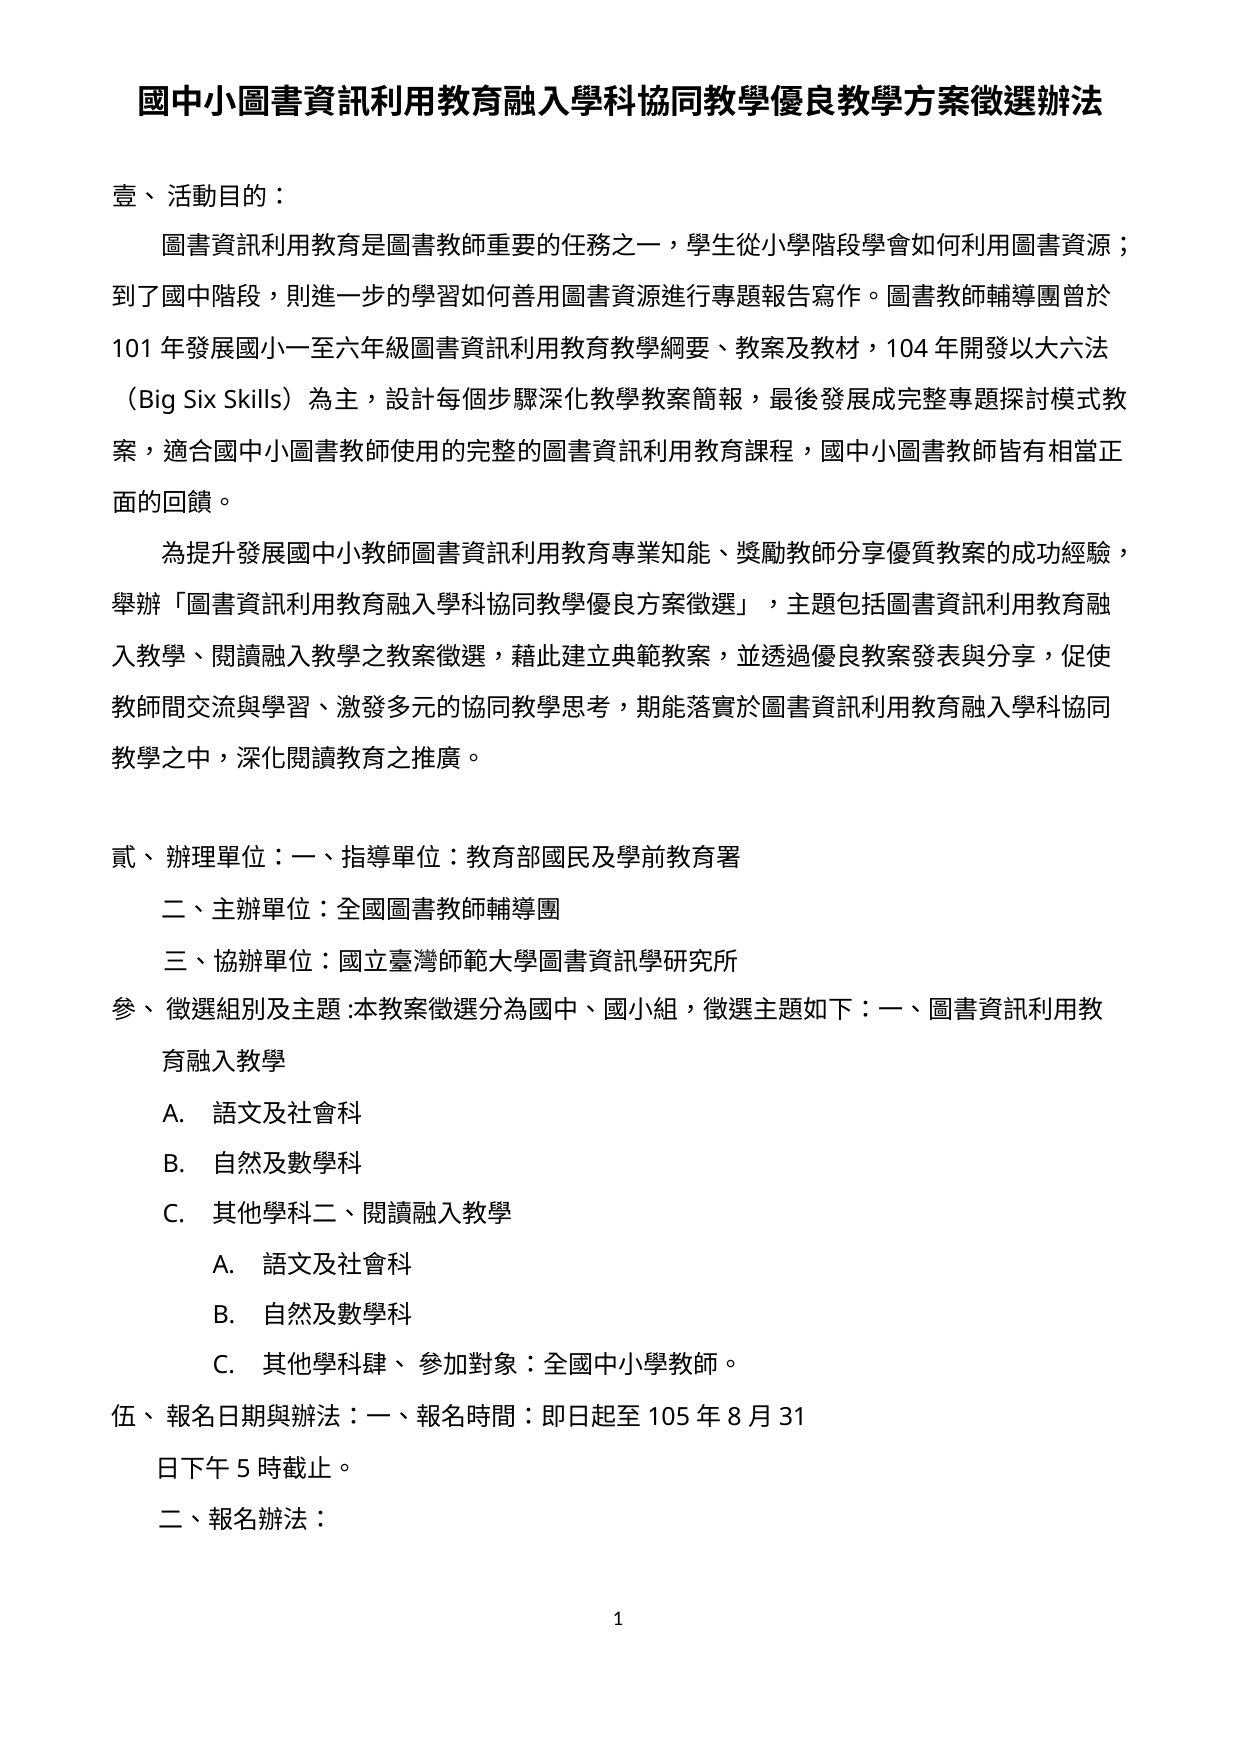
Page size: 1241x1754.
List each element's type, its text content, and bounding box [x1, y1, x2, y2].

text 為提升發展國中小教師圖書資訊利用教育專業知能、獎勵教師分享優質教案的成功經驗，舉辦「圖書資訊利用教育融入學科協同教學優良方案徵選」，主題包括圖書資訊利用教育融入教學、閱讀融入教學之教案徵選，藉此建立典範教案，並透過優良教案發表與分享，促使教師間交流與學習、激發多元的協同教學思考，期能落實於圖書資訊利用教育融入學科協同教學之中，深化閱讀教育之推廣。 [111, 533, 1128, 775]
list 其他學科二、閱讀融入教學 [112, 1193, 1128, 1229]
text 貳、 辦理單位：一、指導單位：教育部國民及學前教育署二、主辦單位：全國圖書教師輔導團 [111, 838, 752, 925]
text 壹、 活動目的： [112, 176, 1128, 213]
list 語文及社會科 [112, 1093, 1128, 1129]
list 語文及社會科 [112, 1245, 1128, 1281]
text 參、 徵選組別及主題 :本教案徵選分為國中、國小組，徵選主題如下：一、圖書資訊利用教育融入教學 [111, 990, 1128, 1078]
text 圖書資訊利用教育是圖書教師重要的任務之一，學生從小學階段學會如何利用圖書資源；到了國中階段，則進一步的學習如何善用圖書資源進行專題報告寫作。圖書教師輔導團曾於 101 年發展國小一至六年級圖書資訊利用教育教學綱要、教案及教材，104 年開發以大六法 [111, 225, 1128, 364]
text 國中小圖書資訊利用教育融入學科協同教學優良教學方案徵選辦法 [137, 75, 1128, 123]
text 二、報名辦法： [158, 1500, 1128, 1536]
text （Big Six Skills）為主，設計每個步驟深化教學教案簡報，最後發展成完整專題探討模式教案，適合國中小圖書教師使用的完整的圖書資訊利用教育課程，國中小圖書教師皆有相當正面的回饋。 [112, 380, 1128, 518]
list 自然及數學科 [112, 1295, 1128, 1331]
text 三、協辦單位：國立臺灣師範大學圖書資訊學研究所 [163, 941, 1128, 977]
text 伍、 報名日期與辦法：一、報名時間：即日起至 105 年 8 月 31 日下午 5 時截止。 [111, 1397, 808, 1484]
list 自然及數學科 [112, 1143, 1128, 1179]
list 其他學科肆、 參加對象：全國中小學教師。 [112, 1345, 1128, 1381]
